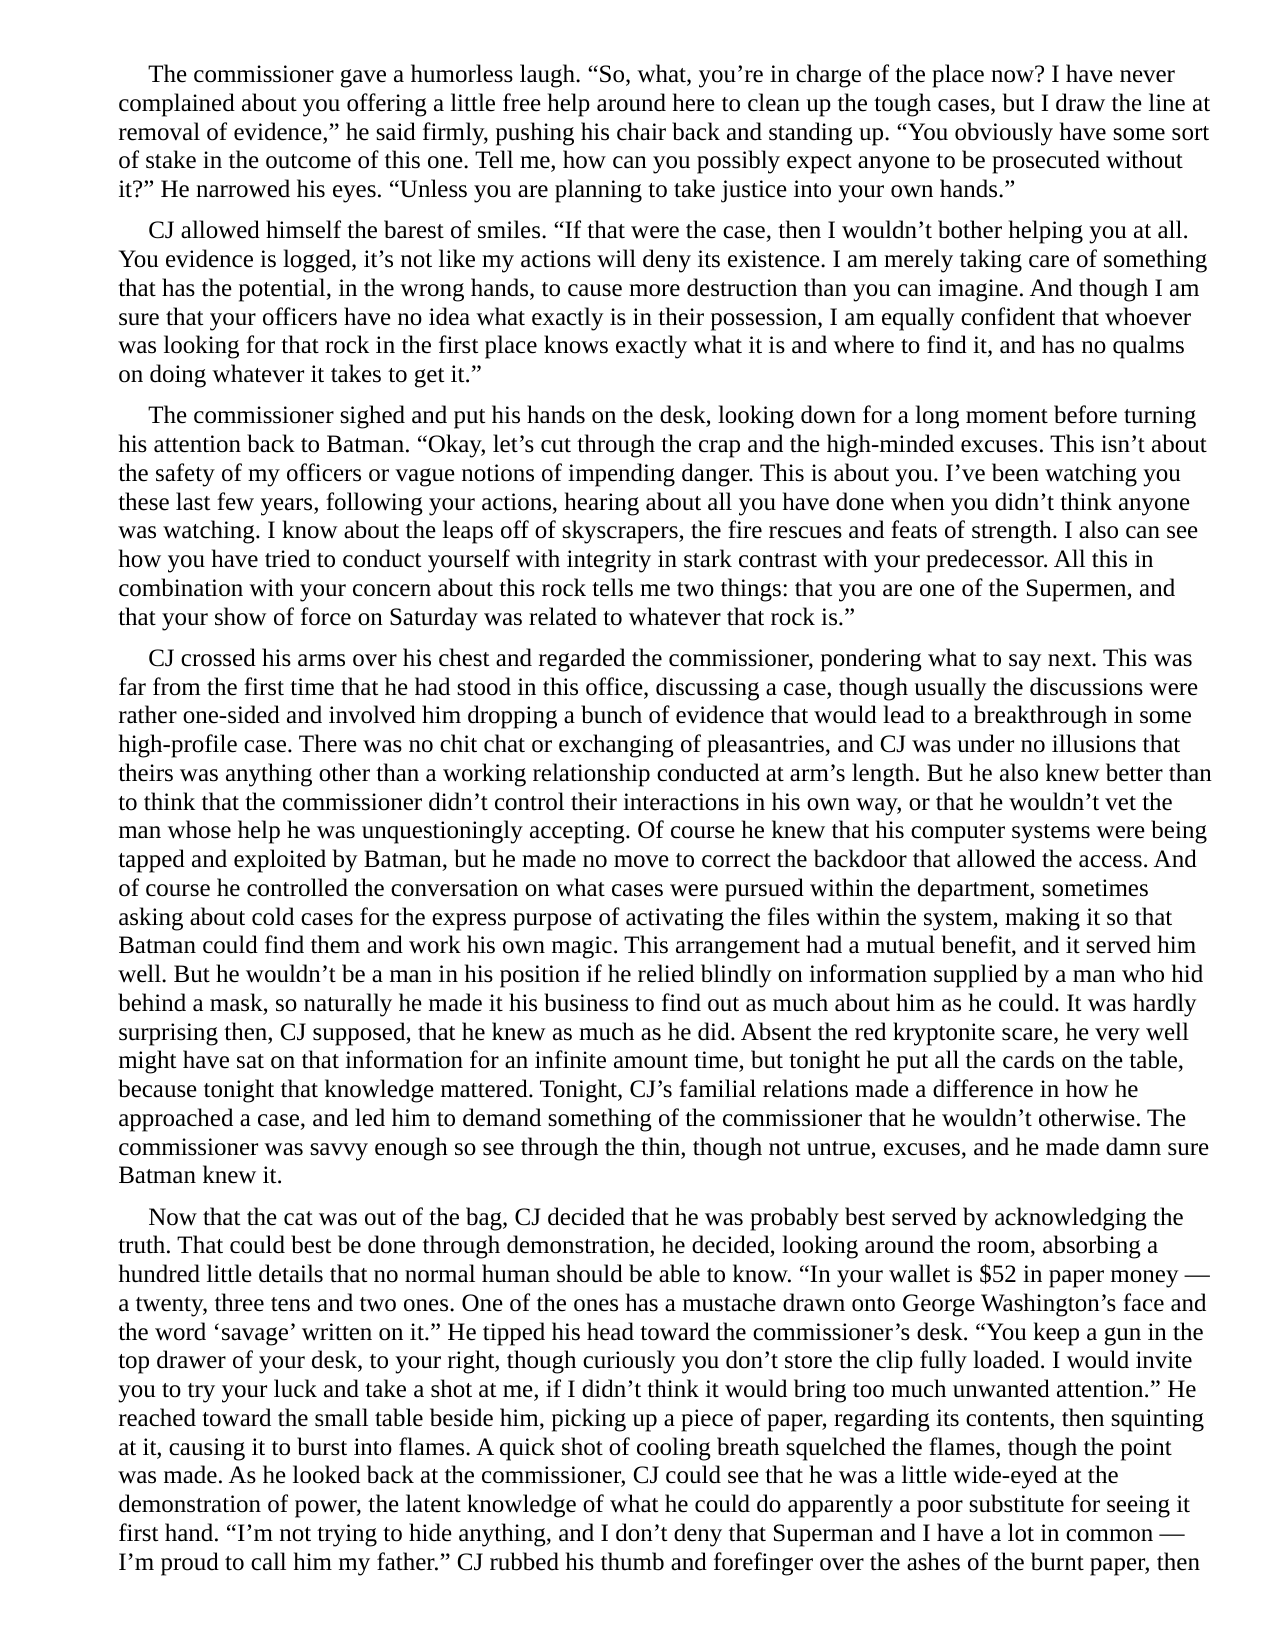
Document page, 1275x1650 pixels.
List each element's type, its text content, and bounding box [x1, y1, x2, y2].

text CJ crossed his arms over his chest and regarded the commissioner, pondering what to say next. This was far from the first time that he had stood in this office, discussing a case, though usually the discussions were rather one-sided and involved him dropping a bunch of evidence that would lead to a breakthrough in some high-profile case. There was no chit chat or exchanging of pleasantries, and CJ was under no illusions that theirs was anything other than a working relationship conducted at arm’s length. But he also knew better than to think that the commissioner didn’t control their interactions in his own way, or that he wouldn’t vet the man whose help he was unquestioningly accepting. Of course he knew that his computer systems were being tapped and exploited by Batman, but he made no move to correct the backdoor that allowed the access. And of course he controlled the conversation on what cases were pursued within the department, sometimes asking about cold cases for the express purpose of activating the files within the system, making it so that Batman could find them and work his own magic. This arrangement had a mutual benefit, and it served him well. But he wouldn’t be a man in his position if he relied blindly on information supplied by a man who hid behind a mask, so naturally he made it his business to find out as much about him as he could. It was hardly surprising then, CJ supposed, that he knew as much as he did. Absent the red kryptonite scare, he very well might have sat on that information for an infinite amount time, but tonight he put all the cards on the table, because tonight that knowledge mattered. Tonight, CJ’s familial relations made a difference in how he approached a case, and led him to demand something of the commissioner that he wouldn’t otherwise. The commissioner was savvy enough so see through the thin, though not untrue, excuses, and he made damn sure Batman knew it. [118, 643, 1216, 1189]
text The commissioner sighed and put his hands on the desk, looking down for a long moment before turning his attention back to Batman. “Okay, let’s cut through the crap and the high-minded excuses. This isn’t about the safety of my officers or vague notions of impending danger. This is about you. I’ve been watching you these last few years, following your actions, hearing about all you have done when you didn’t think anyone was watching. I know about the leaps off of skyscrapers, the fire rescues and feats of strength. I also can see how you have tried to conduct yourself with integrity in stark contrast with your predecessor. All this in combination with your concern about this rock tells me two things: that you are one of the Supermen, and that your show of force on Saturday was related to whatever that rock is.” [118, 400, 1216, 630]
text The commissioner gave a humorless laugh. “So, what, you’re in charge of the place now? I have never complained about you offering a little free help around here to clean up the tough cases, but I draw the line at removal of evidence,” he said firmly, pushing his chair back and standing up. “You obviously have some sort of stake in the outcome of this one. Tell me, how can you possibly expect anyone to be prosecuted without it?” He narrowed his eyes. “Unless you are planning to take justice into your own hands.” [118, 59, 1216, 203]
text Now that the cat was out of the bag, CJ decided that he was probably best served by acknowledging the truth. That could best be done through demonstration, he decided, looking around the room, absorbing a hundred little details that no normal human should be able to know. “In your wallet is $52 in paper money — a twenty, three tens and two ones. One of the ones has a mustache drawn onto George Washington’s face and the word ‘savage’ written on it.” He tipped his head toward the commissioner’s desk. “You keep a gun in the top drawer of your desk, to your right, though curiously you don’t store the clip fully loaded. I would invite you to try your luck and take a shot at me, if I didn’t think it would bring too much unwanted attention.” He reached toward the small table beside him, picking up a piece of paper, regarding its contents, then squinting at it, causing it to burst into flames. A quick shot of cooling breath squelched the flames, though the point was made. As he looked back at the commissioner, CJ could see that he was a little wide-eyed at the demonstration of power, the latent knowledge of what he could do apparently a poor substitute for seeing it first hand. “I’m not trying to hide anything, and I don’t deny that Superman and I have a lot in common — I’m proud to call him my father.” CJ rubbed his thumb and forefinger over the ashes of the burnt paper, then [118, 1202, 1216, 1575]
text CJ allowed himself the barest of smiles. “If that were the case, then I wouldn’t bother helping you at all. You evidence is logged, it’s not like my actions will deny its existence. I am merely taking care of something that has the potential, in the wrong hands, to cause more destruction than you can imagine. And though I am sure that your officers have no idea what exactly is in their possession, I am equally confident that whoever was looking for that rock in the first place knows exactly what it is and where to find it, and has no qualms on doing whatever it takes to get it.” [118, 215, 1216, 388]
